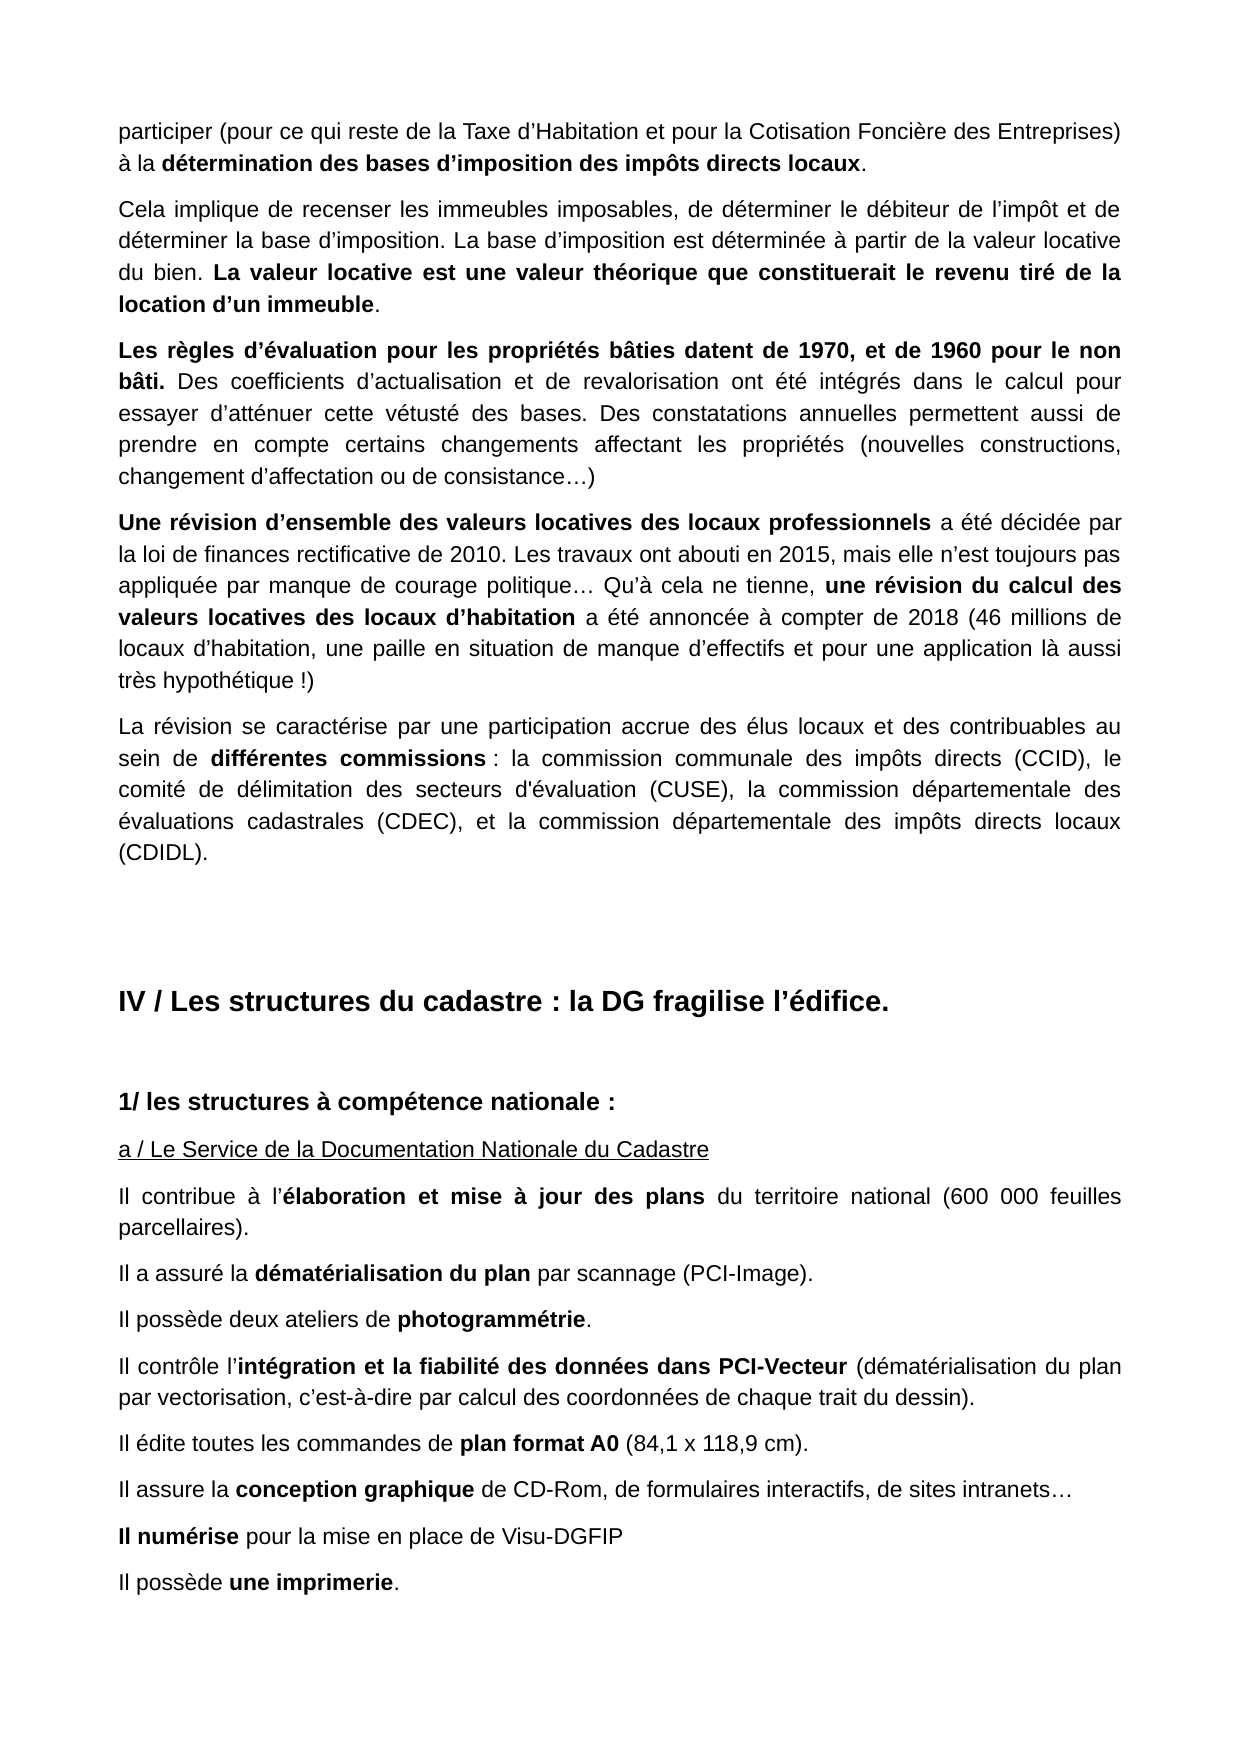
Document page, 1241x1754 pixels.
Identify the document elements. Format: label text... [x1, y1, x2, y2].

text La révision se caractérise par une participation accrue des élus locaux et des contribuables au sein de différentes commissions : la commission communale des impôts directs (CCID), le comité de délimitation des secteurs d'évaluation (CUSE), la commission départementale des évaluations cadastrales (CDEC), et la commission départementale des impôts directs locaux (CDIDL). [118, 713, 1122, 866]
text Il a assuré la dématérialisation du plan par scannage (PCI-Image). [118, 1260, 1122, 1287]
text a / Le Service de la Documentation Nationale du Cadastre [118, 1136, 1122, 1163]
text participer (pour ce qui reste de la Taxe d’Habitation et pour la Cotisation Foncière des Entreprises) à la détermination des bases d’imposition des impôts directs locaux. [118, 118, 1122, 176]
text Il numérise pour la mise en place de Visu-DGFIP [118, 1523, 1122, 1549]
text Les règles d’évaluation pour les propriétés bâties datent de 1970, et de 1960 pour le non bâti. Des coefficients d’actualisation et de revalorisation ont été intégrés dans le calcul pour essayer d’atténuer cette vétusté des bases. Des constatations annuelles permettent aussi de prendre en compte certains changements affectant les propriétés (nouvelles constructions, changement d’affectation ou de consistance…) [118, 337, 1122, 489]
text Cela implique de recenser les immeubles imposables, de déterminer le débiteur de l’impôt et de déterminer la base d’imposition. La base d’imposition est déterminée à partir de la valeur locative du bien. La valeur locative est une valeur théorique que constituerait le revenu tiré de la location d’un immeuble. [118, 196, 1122, 317]
text IV / Les structures du cadastre : la DG fragilise l’édifice. [118, 983, 1122, 1017]
text Une révision d’ensemble des valeurs locatives des locaux professionnels a été décidée par la loi de finances rectificative de 2010. Les travaux ont abouti en 2015, mais elle n’est toujours pas appliquée par manque de courage politique… Qu’à cela ne tienne, une révision du calcul des valeurs locatives des locaux d’habitation a été annoncée à compter de 2018 (46 millions de locaux d’habitation, une paille en situation de manque d’effectifs et pour une application là aussi très hypothétique !) [118, 509, 1122, 693]
text 1/ les structures à compétence nationale : [118, 1087, 1122, 1116]
text Il contrôle l’intégration et la fiabilité des données dans PCI-Vecteur (dématérialisation du plan par vectorisation, c’est-à-dire par calcul des coordonnées de chaque trait du dessin). [118, 1353, 1122, 1411]
text Il possède deux ateliers de photogrammétrie. [118, 1306, 1122, 1333]
text Il contribue à l’élaboration et mise à jour des plans du territoire national (600 000 feuilles parcellaires). [118, 1183, 1122, 1241]
text Il possède une imprimerie. [118, 1569, 1122, 1595]
text Il assure la conception graphique de CD-Rom, de formulaires interactifs, de sites intranets… [118, 1476, 1122, 1503]
text Il édite toutes les commandes de plan format A0 (84,1 x 118,9 cm). [118, 1430, 1122, 1457]
